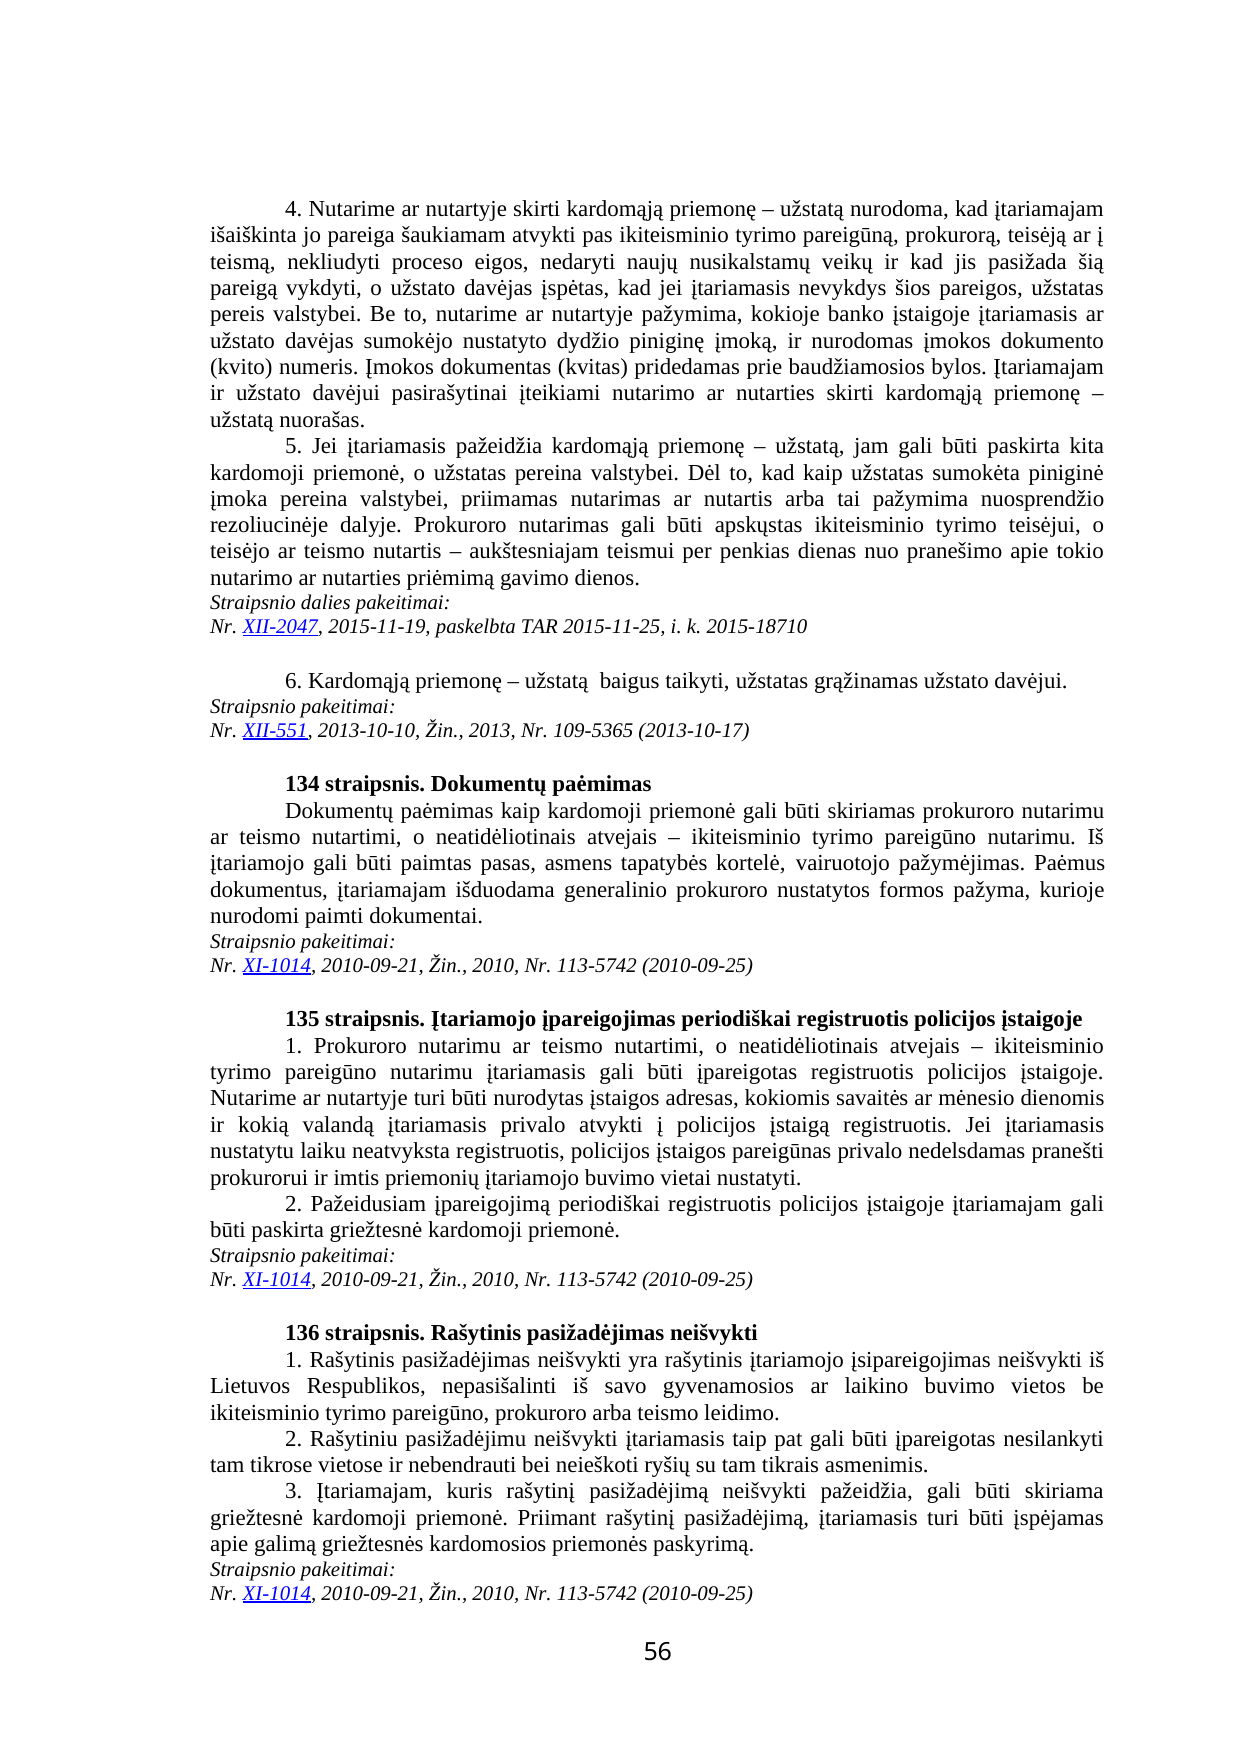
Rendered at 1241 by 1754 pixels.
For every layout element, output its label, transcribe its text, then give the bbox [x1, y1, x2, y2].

text Straipsnio pakeitimai: [210, 693, 1106, 718]
text 5. Jei įtariamasis pažeidžia kardomąją priemonę – užstatą, jam gali būti paskirta kita kardomoji priemonė, o užstatas pereina valstybei. Dėl to, kad kaip užstatas sumokėta piniginė įmoka pereina valstybei, priimamas nutarimas ar nutartis arba tai pažymima nuosprendžio rezoliucinėje dalyje. Prokuroro nutarimas gali būti apskųstas ikiteisminio tyrimo teisėjui, o teisėjo ar teismo nutartis – aukštesniajam teismui per penkias dienas nuo pranešimo apie tokio nutarimo ar nutarties priėmimą gavimo dienos. [210, 432, 1106, 590]
text 2. Pažeidusiam įpareigojimą periodiškai registruotis policijos įstaigoje įtariamajam gali būti paskirta griežtesnė kardomoji priemonė. [210, 1190, 1106, 1243]
text 3. Įtariamajam, kuris rašytinį pasižadėjimą neišvykti pažeidžia, gali būti skiriama griežtesnė kardomoji priemonė. Priimant rašytinį pasižadėjimą, įtariamasis turi būti įspėjamas apie galimą griežtesnės kardomosios priemonės paskyrimą. [210, 1478, 1106, 1557]
text Nr. XII-2047, 2015-11-19, paskelbta TAR 2015-11-25, i. k. 2015-18710 [210, 614, 1106, 638]
text Straipsnio pakeitimai: [210, 1557, 1106, 1581]
text 134 straipsnis. Dokumentų paėmimas [210, 770, 1106, 797]
text Dokumentų paėmimas kaip kardomoji priemonė gali būti skiriamas prokuroro nutarimu ar teismo nutartimi, o neatidėliotinais atvejais – ikiteisminio tyrimo pareigūno nutarimu. Iš įtariamojo gali būti paimtas pasas, asmens tapatybės kortelė, vairuotojo pažymėjimas. Paėmus dokumentus, įtariamajam išduodama generalinio prokuroro nustatytos formos pažyma, kurioje nurodomi paimti dokumentai. [210, 797, 1106, 928]
text 1. Prokuroro nutarimu ar teismo nutartimi, o neatidėliotinais atvejais – ikiteisminio tyrimo pareigūno nutarimu įtariamasis gali būti įpareigotas registruotis policijos įstaigoje. Nutarime ar nutartyje turi būti nurodytas įstaigos adresas, kokiomis savaitės ar mėnesio dienomis ir kokią valandą įtariamasis privalo atvykti į policijos įstaigą registruotis. Jei įtariamasis nustatytu laiku neatvyksta registruotis, policijos įstaigos pareigūnas privalo nedelsdamas pranešti prokurorui ir imtis priemonių įtariamojo buvimo vietai nustatyti. [210, 1032, 1106, 1190]
text 6. Kardomąją priemonę – užstatą baigus taikyti, užstatas grąžinamas užstato davėjui. [210, 667, 1106, 693]
text Nr. XII-551, 2013-10-10, Žin., 2013, Nr. 109-5365 (2013-10-17) [210, 718, 1106, 742]
text 2. Rašytiniu pasižadėjimu neišvykti įtariamasis taip pat gali būti įpareigotas nesilankyti tam tikrose vietose ir nebendrauti bei neieškoti ryšių su tam tikrais asmenimis. [210, 1425, 1106, 1478]
text Straipsnio pakeitimai: [210, 928, 1106, 953]
text Straipsnio dalies pakeitimai: [210, 590, 1106, 614]
text Nr. XI-1014, 2010-09-21, Žin., 2010, Nr. 113-5742 (2010-09-25) [210, 1581, 1106, 1605]
text 136 straipsnis. Rašytinis pasižadėjimas neišvykti [210, 1319, 1106, 1346]
text Nr. XI-1014, 2010-09-21, Žin., 2010, Nr. 113-5742 (2010-09-25) [210, 953, 1106, 977]
text Nr. XI-1014, 2010-09-21, Žin., 2010, Nr. 113-5742 (2010-09-25) [210, 1267, 1106, 1291]
text Straipsnio pakeitimai: [210, 1243, 1106, 1267]
text 1. Rašytinis pasižadėjimas neišvykti yra rašytinis įtariamojo įsipareigojimas neišvykti iš Lietuvos Respublikos, nepasišalinti iš savo gyvenamosios ar laikino buvimo vietos be ikiteisminio tyrimo pareigūno, prokuroro arba teismo leidimo. [210, 1346, 1106, 1425]
text 4. Nutarime ar nutartyje skirti kardomąją priemonę – užstatą nurodoma, kad įtariamajam išaiškinta jo pareiga šaukiamam atvykti pas ikiteisminio tyrimo pareigūną, prokurorą, teisėją ar į teismą, nekliudyti proceso eigos, nedaryti naujų nusikalstamų veikų ir kad jis pasižada šią pareigą vykdyti, o užstato davėjas įspėtas, kad jei įtariamasis nevykdys šios pareigos, užstatas pereis valstybei. Be to, nutarime ar nutartyje pažymima, kokioje banko įstaigoje įtariamasis ar užstato davėjas sumokėjo nustatyto dydžio piniginę įmoką, ir nurodomas įmokos dokumento (kvito) numeris. Įmokos dokumentas (kvitas) pridedamas prie baudžiamosios bylos. Įtariamajam ir užstato davėjui pasirašytinai įteikiami nutarimo ar nutarties skirti kardomąją priemonę – užstatą nuorašas. [210, 195, 1106, 432]
text 135 straipsnis. Įtariamojo įpareigojimas periodiškai registruotis policijos įstaigoje [285, 1005, 1106, 1032]
